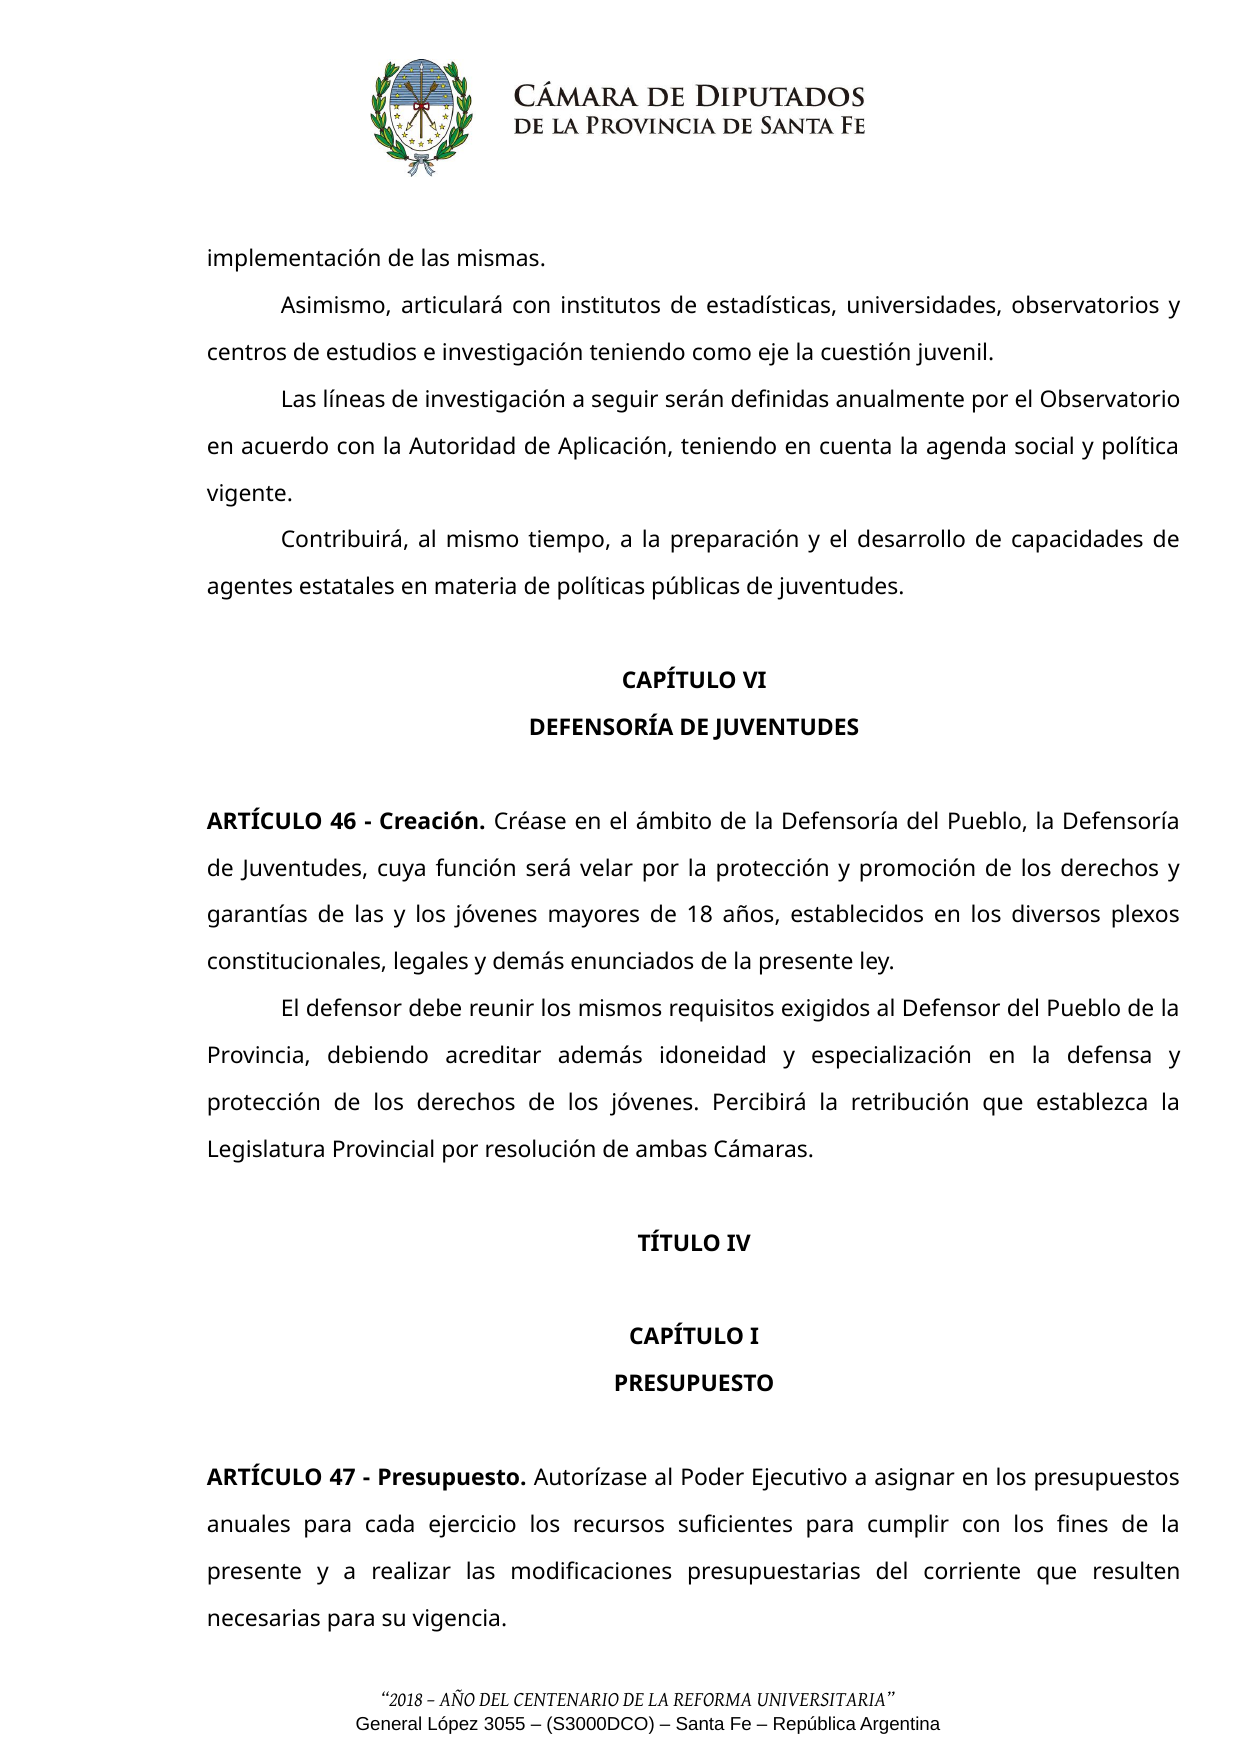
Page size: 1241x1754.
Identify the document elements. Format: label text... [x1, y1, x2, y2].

text ARTÍCULO 47 - Presupuesto. Autorízase al Poder Ejecutivo a asignar en los presupuestos anuales para cada ejercicio los recursos suficientes para cumplir con los fines de la presente y a realizar las modificaciones presupuestarias del corriente que resulten necesarias para su vigencia. [207, 1461, 1181, 1633]
text El defensor debe reunir los mismos requisitos exigidos al Defensor del Pueblo de la Provincia, debiendo acreditar además idoneidad y especialización en la defensa y protección de los derechos de los jóvenes. Percibirá la retribución que establezca la Legislatura Provincial por resolución de ambas Cámaras. [207, 992, 1181, 1164]
text CAPÍTULO VI [207, 664, 1181, 695]
text ARTÍCULO 46 - Creación. Créase en el ámbito de la Defensoría del Pueblo, la Defensoría de Juventudes, cuya función será velar por la protección y promoción de los derechos y garantías de las y los jóvenes mayores de 18 años, establecidos en los diversos plexos constitucionales, legales y demás enunciados de la presente ley. [207, 805, 1181, 977]
text Asimismo, articulará con institutos de estadísticas, universidades, observatorios y centros de estudios e investigación teniendo como eje la cuestión juvenil. [207, 289, 1181, 367]
text implementación de las mismas. [207, 242, 1181, 273]
picture [370, 59, 865, 181]
text Las líneas de investigación a seguir serán definidas anualmente por el Observatorio en acuerdo con la Autoridad de Aplicación, teniendo en cuenta la agenda social y política vigente. [207, 383, 1181, 508]
text TÍTULO IV [207, 1227, 1181, 1258]
text PRESUPUESTO [207, 1367, 1181, 1398]
text Contribuirá, al mismo tiempo, a la preparación y el desarrollo de capacidades de agentes estatales en materia de políticas públicas de juventudes. [207, 523, 1181, 602]
text CAPÍTULO I [207, 1320, 1181, 1352]
text DEFENSORÍA DE JUVENTUDES [207, 711, 1181, 742]
